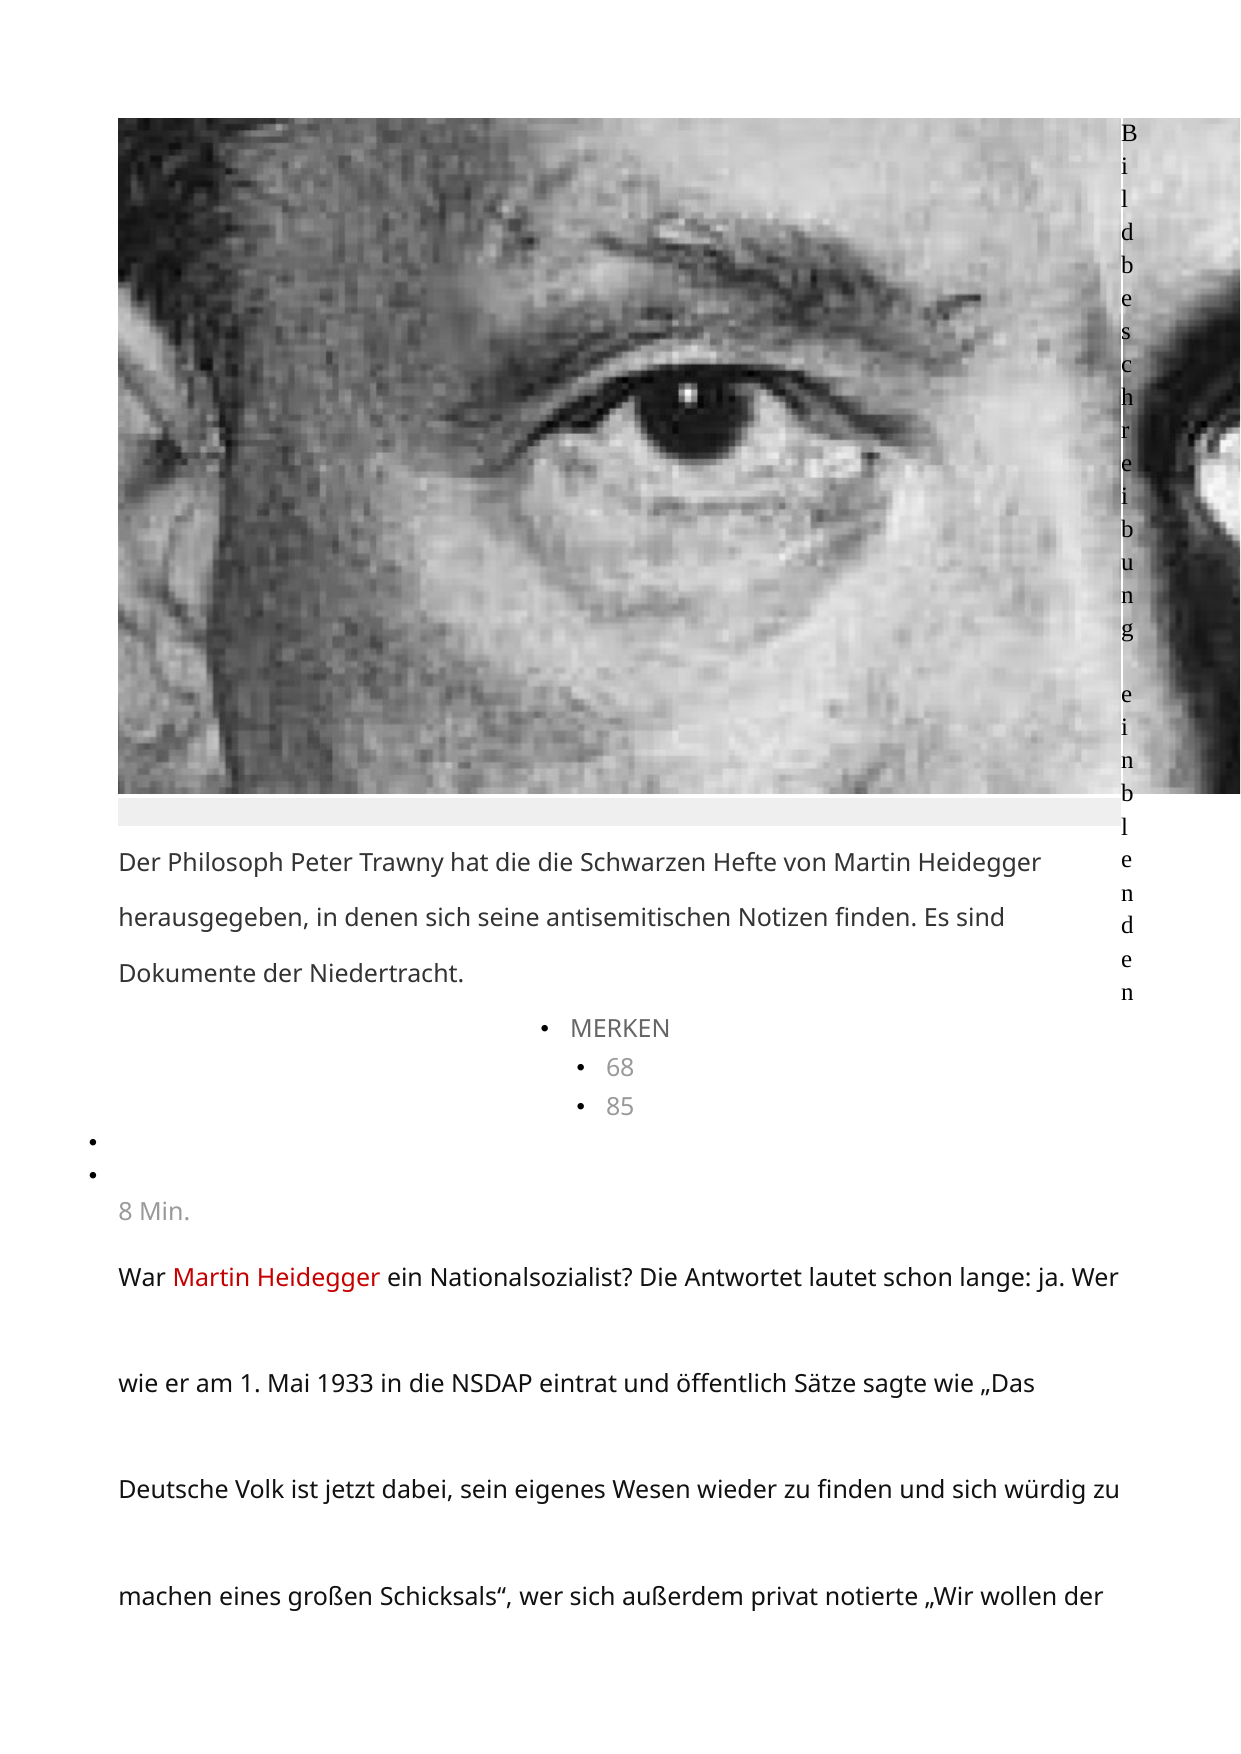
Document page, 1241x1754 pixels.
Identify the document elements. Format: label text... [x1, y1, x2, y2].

picture [1126, 126, 1133, 132]
text Der Philosoph Peter Trawny hat die die Schwarzen Hefte von Martin Heidegger herausgegeben, in denen sich seine antisemitischen Notizen finden. Es sind Dokumente der Niedertracht. [118, 845, 1121, 989]
picture [118, 118, 1121, 794]
picture [1125, 263, 1130, 272]
picture [1126, 133, 1134, 140]
list 68 [118, 1049, 1122, 1083]
picture [1125, 527, 1130, 536]
text War Martin Heidegger ein Nationalsozialist? Die Antwortet lautet schon lange: ja. Wer wie er am 1. Mai 1933 in die NSDAP eintrat und öffentlich Sätze sagte wie „Das Deutsche Volk ist jetzt dabei, sein eigenes Wesen wieder zu finden und sich würdig zu machen eines großen Schicksals“, wer sich außerdem privat notierte „Wir wollen der [118, 1259, 1122, 1612]
text 8 Min. [118, 1194, 1122, 1228]
list MERKEN [118, 1010, 1122, 1044]
picture [1123, 118, 1241, 794]
list 85 [118, 1089, 1122, 1123]
